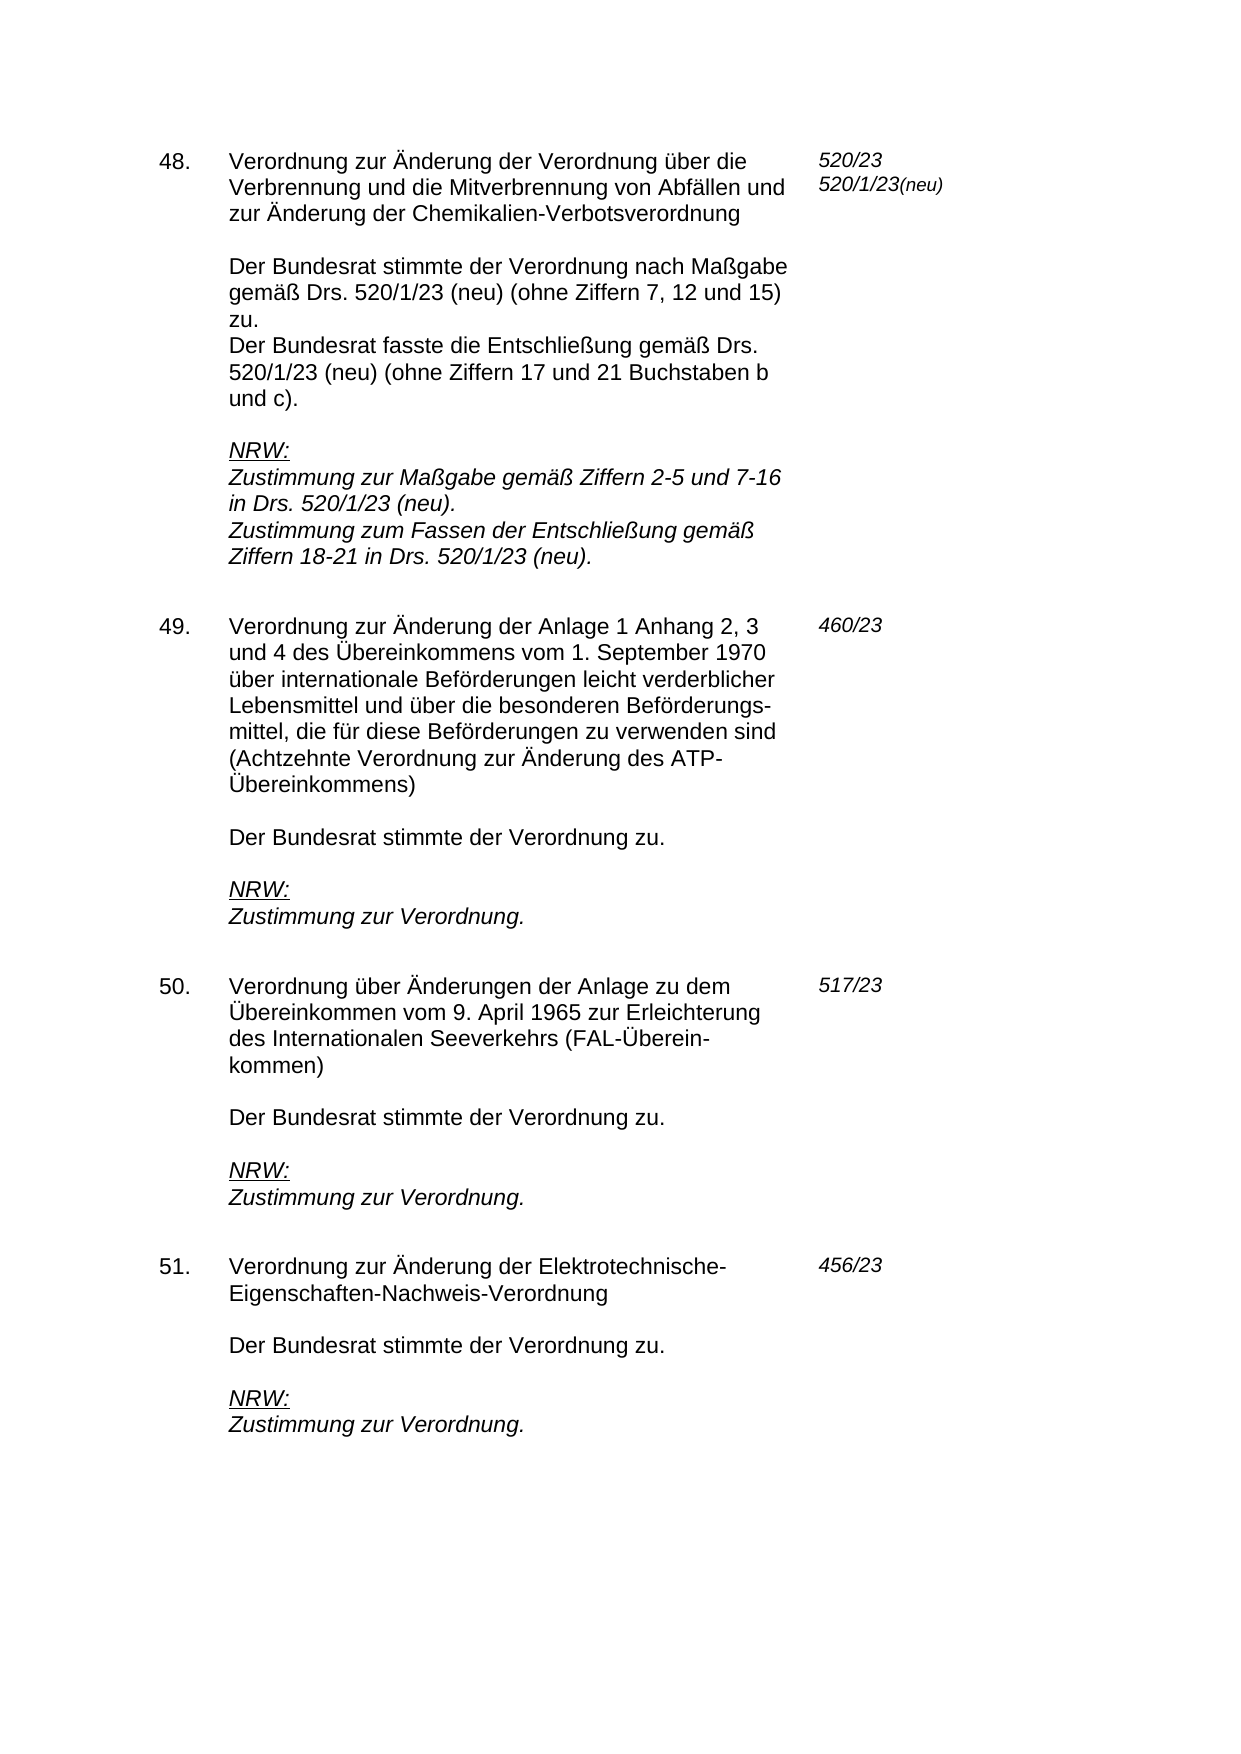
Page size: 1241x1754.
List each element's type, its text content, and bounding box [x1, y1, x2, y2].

table_cell 51. [148, 1253, 217, 1481]
table_cell 456/23 [807, 1253, 956, 1481]
table_cell Verordnung zur Änderung der Verordnung über die Verbrennung und die Mitverbrennung von Abfällen und zur Änderung der Chemikalien-Verbotsverordnung Der Bundesrat stimmte der Verordnung nach Maßgabe gemäß Drs. 520/1/23 (neu) (ohne Ziffern 7, 12 und 15) zu. Der Bundesrat fasste die Entschließung gemäß Drs. 520/1/23 (neu) (ohne Ziffern 17 und 21 Buchstaben b und c). NRW: Zustimmung zur Maßgabe gemäß Ziffern 2-5 und 7-16 in Drs. 520/1/23 (neu). Zustimmung zum Fassen der Entschließung gemäß Ziffern 18-21 in Drs. 520/1/23 (neu). [217, 148, 807, 613]
table_cell 49. [148, 613, 217, 973]
table_cell 50. [148, 973, 217, 1253]
table_cell Verordnung zur Änderung der Elektrotechnische-Eigenschaften-Nachweis-Verordnung Der Bundesrat stimmte der Verordnung zu. NRW: Zustimmung zur Verordnung. [217, 1253, 807, 1481]
table_cell 48. [148, 148, 217, 613]
table_cell Verordnung zur Änderung der Anlage 1 Anhang 2, 3 und 4 des Übereinkommens vom 1. September 1970 über internationale Beförderungen leicht verderblicher Lebensmittel und über die besonderen Beförderungs­mittel, die für diese Beförderungen zu verwenden sind (Achtzehnte Verordnung zur Änderung des ATP-Übereinkommens) Der Bundesrat stimmte der Verordnung zu. NRW: Zustimmung zur Verordnung. [217, 613, 807, 973]
table_cell Verordnung über Änderungen der Anlage zu dem Übereinkommen vom 9. April 1965 zur Erleichterung des Internationalen Seeverkehrs (FAL-Überein­kommen) Der Bundesrat stimmte der Verordnung zu. NRW: Zustimmung zur Verordnung. [217, 973, 807, 1253]
table_cell 517/23 [807, 973, 956, 1253]
table_cell 460/23 [807, 613, 956, 973]
table_cell 520/23 520/1/23(neu) [807, 148, 956, 613]
